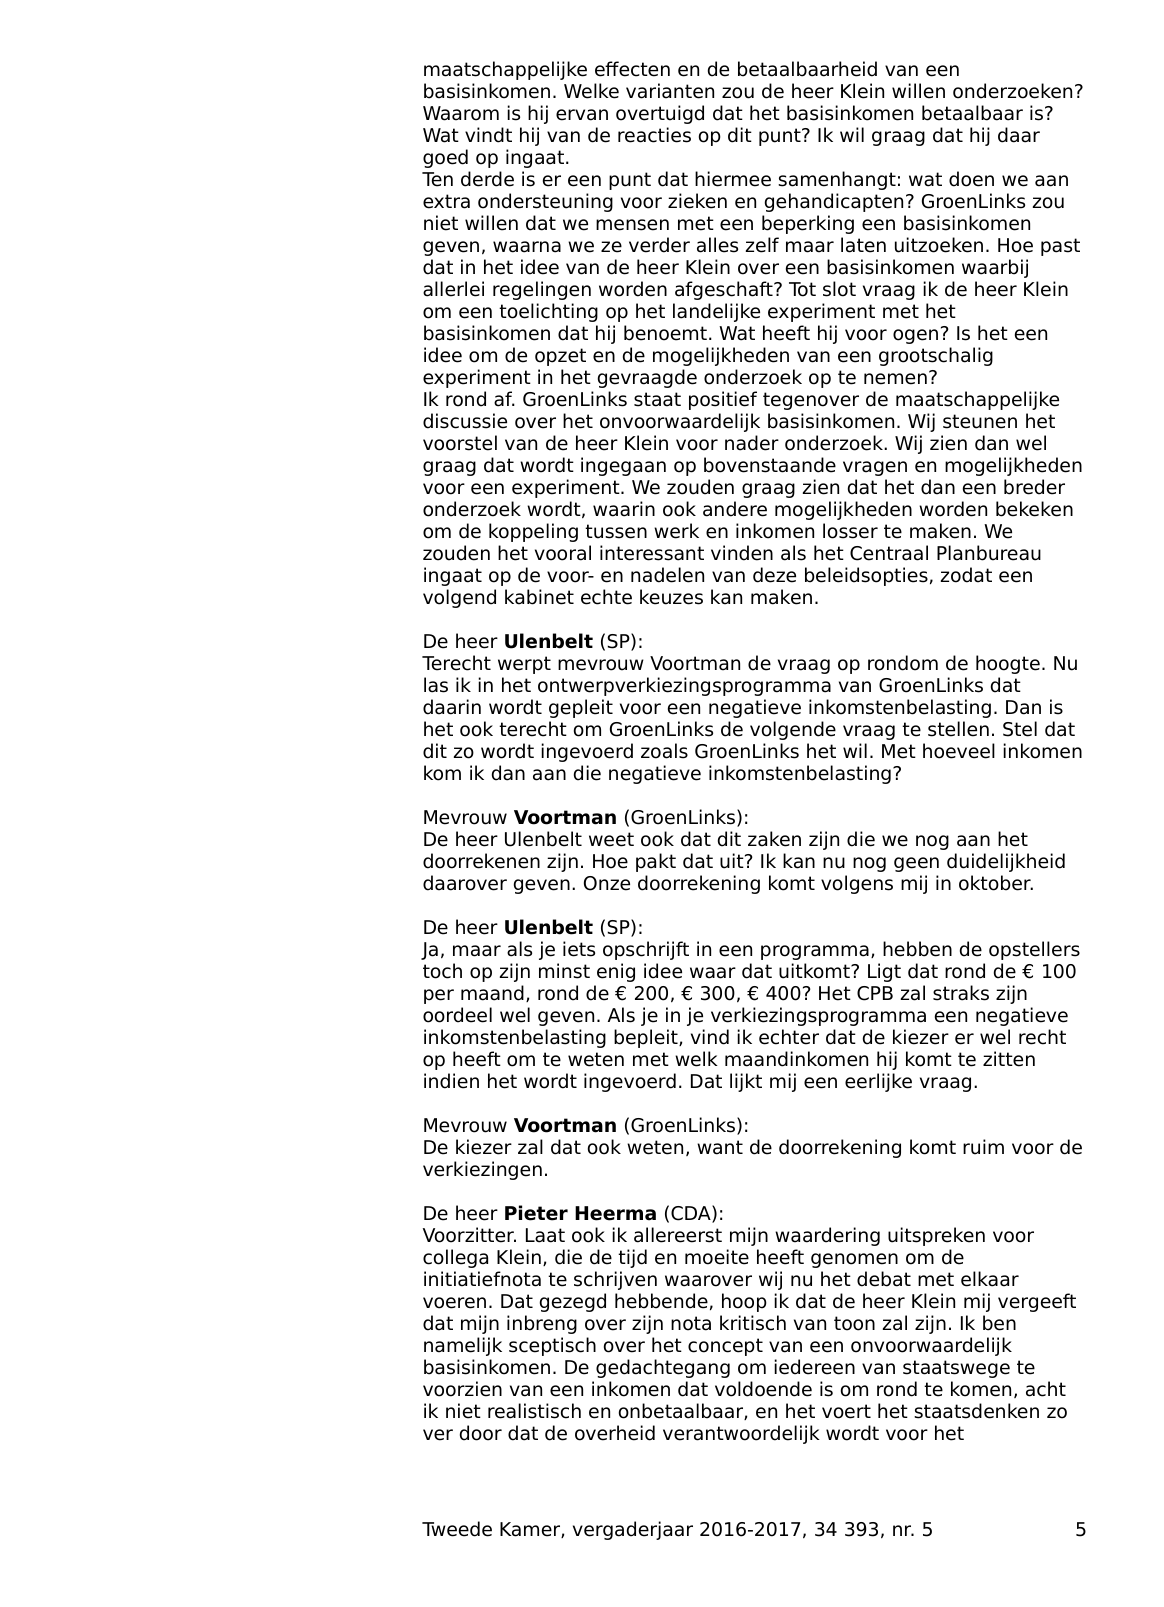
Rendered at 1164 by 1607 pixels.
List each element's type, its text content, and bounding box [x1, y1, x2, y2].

text Mevrouw Voortman (GroenLinks): [422, 807, 1087, 829]
text Voorzitter. Laat ook ik allereerst mijn waardering uitspreken voor collega Klein, die de tijd en moeite heeft genomen om de initiatiefnota te schrijven waarover wij nu het debat met elkaar voeren. Dat gezegd hebbende, hoop ik dat de heer Klein mij vergeeft dat mijn inbreng over zijn nota kritisch van toon zal zijn. Ik ben namelijk sceptisch over het concept van een onvoorwaardelijk basisinkomen. De gedachtegang om iedereen van staatswege te voorzien van een inkomen dat voldoende is om rond te komen, acht ik niet realistisch en onbetaalbaar, en het voert het staatsdenken zo ver door dat de overheid verantwoordelijk wordt voor het [422, 1225, 1087, 1445]
text De heer Ulenbelt (SP): [422, 631, 1087, 653]
text maatschappelijke effecten en de betaalbaarheid van een basisinkomen. Welke varianten zou de heer Klein willen onderzoeken? Waarom is hij ervan overtuigd dat het basisinkomen betaalbaar is? Wat vindt hij van de reacties op dit punt? Ik wil graag dat hij daar goed op ingaat. [422, 59, 1087, 169]
text Ik rond af. GroenLinks staat positief tegenover de maatschappelijke discussie over het onvoorwaardelijk basisinkomen. Wij steunen het voorstel van de heer Klein voor nader onderzoek. Wij zien dan wel graag dat wordt ingegaan op bovenstaande vragen en mogelijkheden voor een experiment. We zouden graag zien dat het dan een breder onderzoek wordt, waarin ook andere mogelijkheden worden bekeken om de koppeling tussen werk en inkomen losser te maken. We zouden het vooral interessant vinden als het Centraal Planbureau ingaat op de voor- en nadelen van deze beleidsopties, zodat een volgend kabinet echte keuzes kan maken. [422, 389, 1087, 608]
text Terecht werpt mevrouw Voortman de vraag op rondom de hoogte. Nu las ik in het ontwerpverkiezingsprogramma van GroenLinks dat daarin wordt gepleit voor een negatieve inkomstenbelasting. Dan is het ook terecht om GroenLinks de volgende vraag te stellen. Stel dat dit zo wordt ingevoerd zoals GroenLinks het wil. Met hoeveel inkomen kom ik dan aan die negatieve inkomstenbelasting? [422, 653, 1087, 784]
text De heer Pieter Heerma (CDA): [422, 1203, 1087, 1225]
text De heer Ulenbelt weet ook dat dit zaken zijn die we nog aan het doorrekenen zijn. Hoe pakt dat uit? Ik kan nu nog geen duidelijkheid daarover geven. Onze doorrekening komt volgens mij in oktober. [422, 829, 1087, 895]
text Ten derde is er een punt dat hiermee samenhangt: wat doen we aan extra ondersteuning voor zieken en gehandicapten? GroenLinks zou niet willen dat we mensen met een beperking een basisinkomen geven, waarna we ze verder alles zelf maar laten uitzoeken. Hoe past dat in het idee van de heer Klein over een basisinkomen waarbij allerlei regelingen worden afgeschaft? Tot slot vraag ik de heer Klein om een toelichting op het landelijke experiment met het basisinkomen dat hij benoemt. Wat heeft hij voor ogen? Is het een idee om de opzet en de mogelijkheden van een grootschalig experiment in het gevraagde onderzoek op te nemen? [422, 169, 1087, 389]
text De heer Ulenbelt (SP): [422, 917, 1087, 939]
text Mevrouw Voortman (GroenLinks): [422, 1115, 1087, 1137]
text De kiezer zal dat ook weten, want de doorrekening komt ruim voor de verkiezingen. [422, 1137, 1087, 1181]
text Ja, maar als je iets opschrijft in een programma, hebben de opstellers toch op zijn minst enig idee waar dat uitkomt? Ligt dat rond de € 100 per maand, rond de € 200, € 300, € 400? Het CPB zal straks zijn oordeel wel geven. Als je in je verkiezingsprogramma een negatieve inkomstenbelasting bepleit, vind ik echter dat de kiezer er wel recht op heeft om te weten met welk maandinkomen hij komt te zitten indien het wordt ingevoerd. Dat lijkt mij een eerlijke vraag. [422, 939, 1087, 1093]
